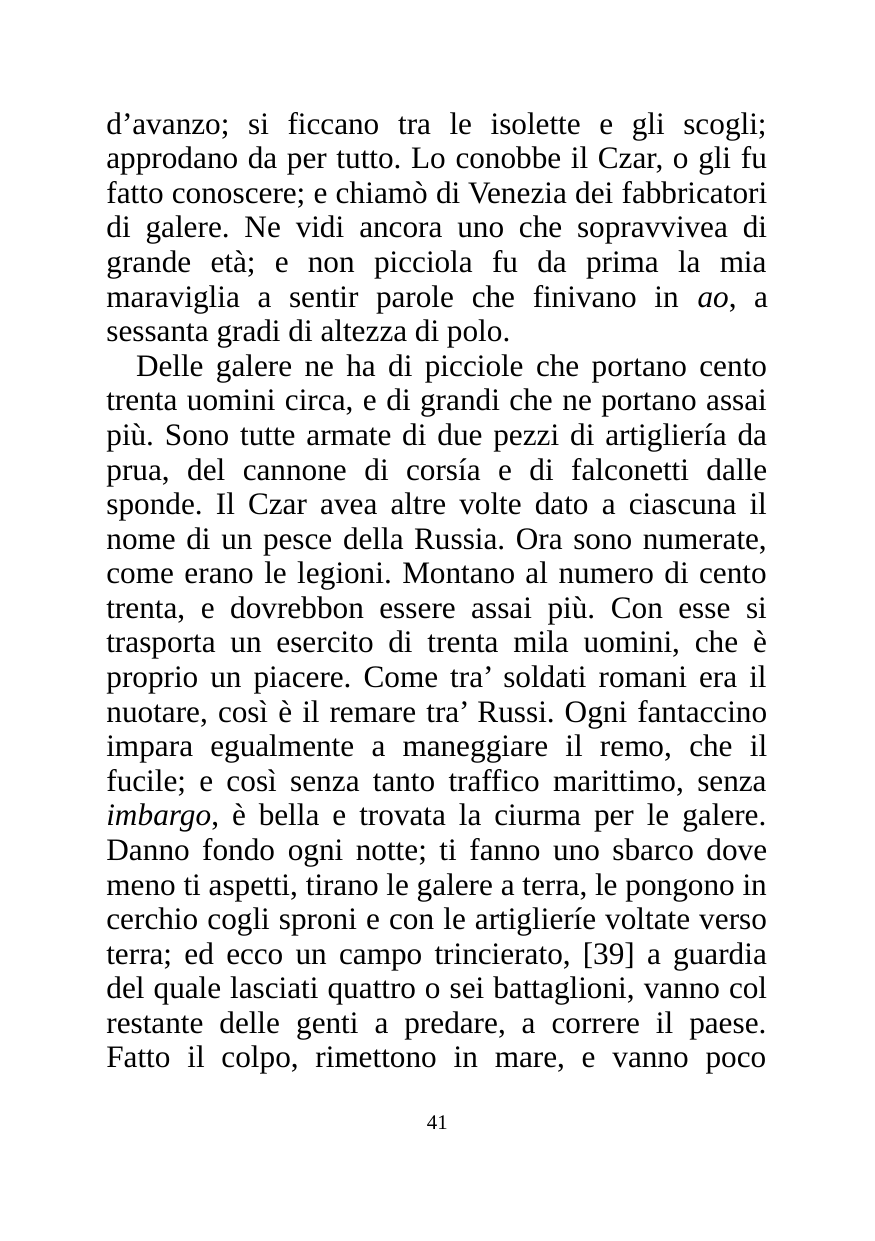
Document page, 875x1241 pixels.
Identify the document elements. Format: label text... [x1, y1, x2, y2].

text Delle galere ne ha di picciole che portano cento trenta uomini circa, e di grandi che ne portano assai più. Sono tutte armate di due pezzi di artigliería da prua, del cannone di corsía e di falconetti dalle sponde. Il Czar avea altre volte dato a ciascuna il nome di un pesce della Russia. Ora sono numerate, come erano le legioni. Montano al numero di cento trenta, e dovrebbon essere assai più. Con esse si trasporta un esercito di trenta mila uomini, che è proprio un piacere. Come tra’ soldati romani era il nuotare, così è il remare tra’ Russi. Ogni fantaccino impara egualmente a maneggiare il remo, che il fucile; e così senza tanto traffico marittimo, senza imbargo, è bella e trovata la ciurma per le galere. Danno fondo ogni notte; ti fanno uno sbarco dove meno ti aspetti, tirano le galere a terra, le pongono in cerchio cogli sproni e con le artiglieríe voltate verso terra; ed ecco un campo trincierato, [39] a guardia del quale lasciati quattro o sei battaglioni, vanno col restante delle genti a predare, a correre il paese. Fatto il colpo, rimettono in mare, e vanno poco [106, 348, 768, 1074]
text d’avanzo; si ficcano tra le isolette e gli scogli; approdano da per tutto. Lo conobbe il Czar, o gli fu fatto conoscere; e chiamò di Venezia dei fabbricatori di galere. Ne vidi ancora uno che sopravvivea di grande età; e non picciola fu da prima la mia maraviglia a sentir parole che finivano in ao, a sessanta gradi di altezza di polo. [106, 106, 768, 348]
